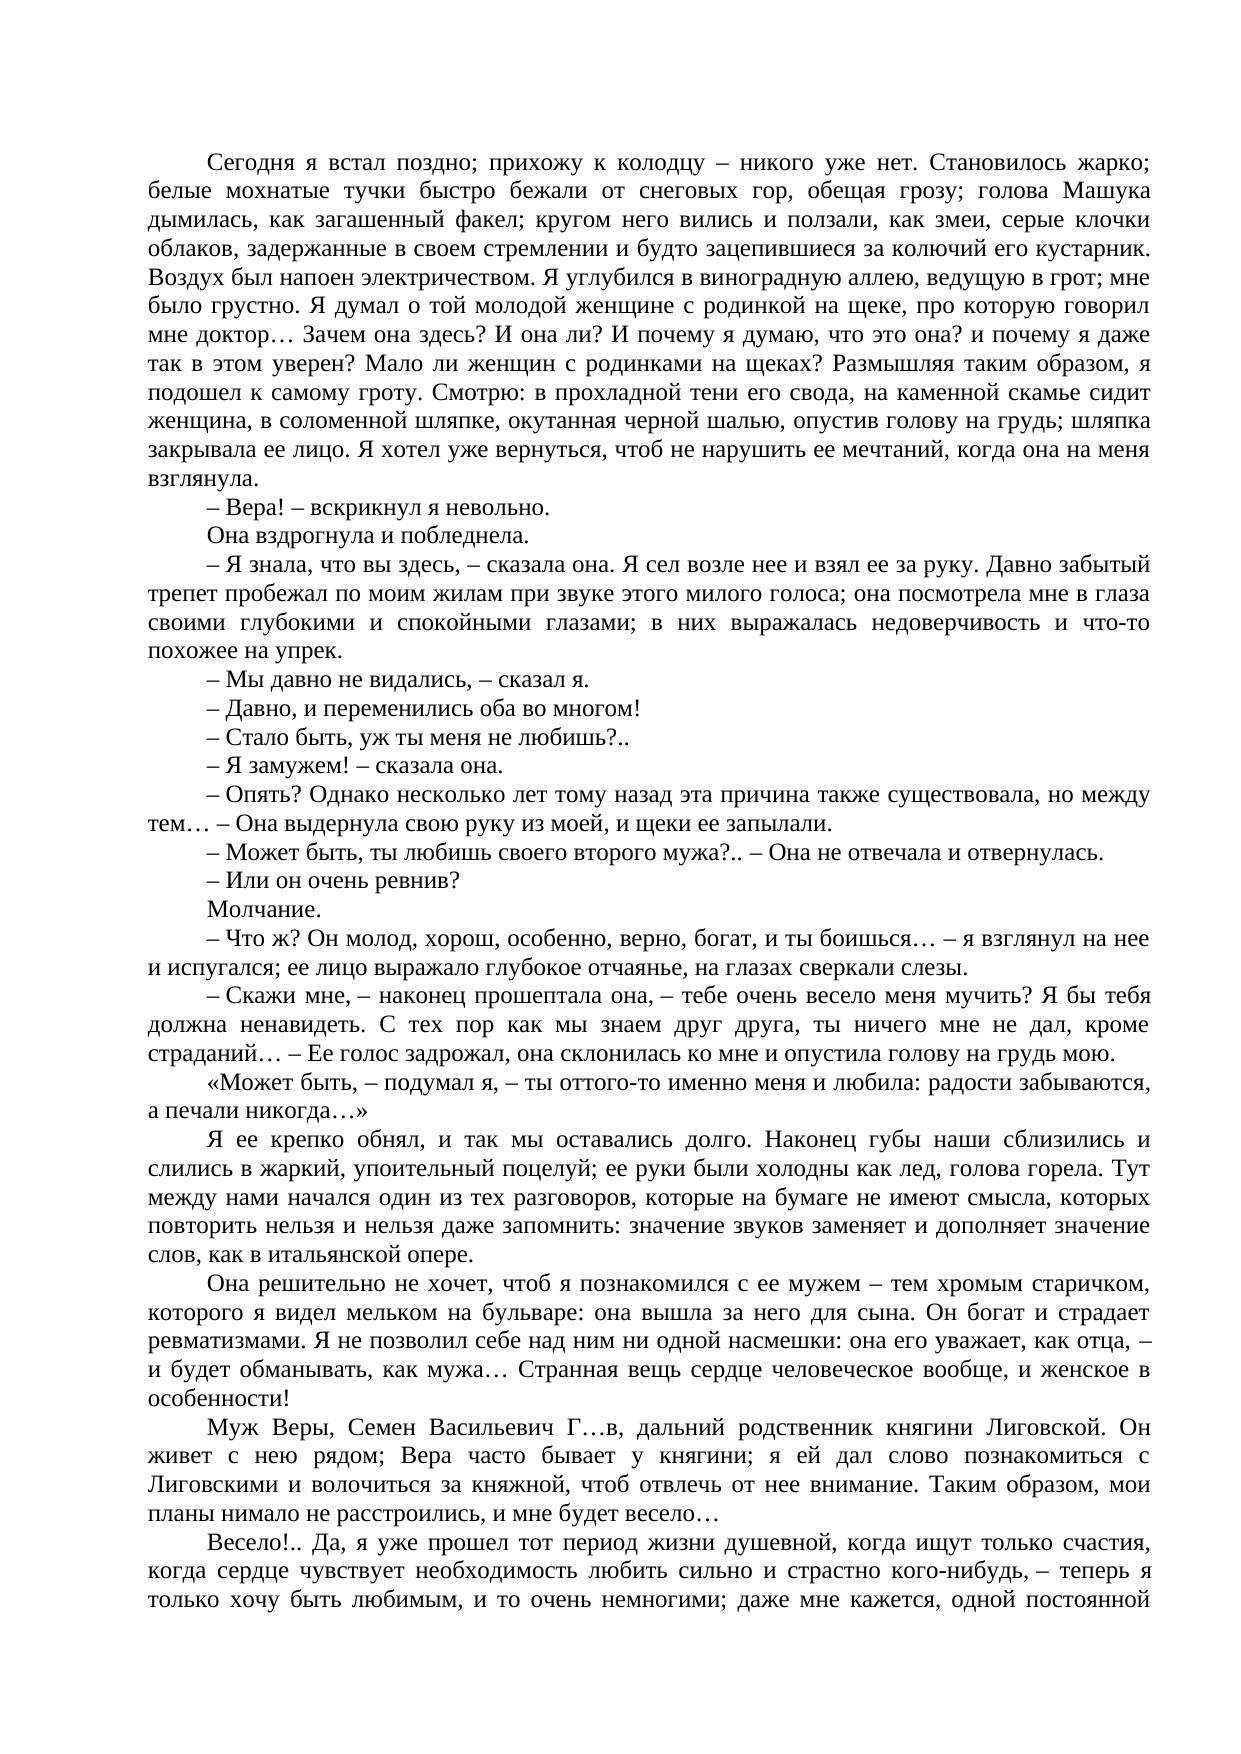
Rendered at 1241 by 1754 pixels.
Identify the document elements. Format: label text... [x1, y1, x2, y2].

text Она вздрогнула и побледнела. [148, 521, 1152, 549]
text – Что ж? Он молод, хорош, особенно, верно, богат, и ты боишься… – я взглянул на нее и испугался; ее лицо выражало глубокое отчаянье, на глазах сверкали слезы. [148, 923, 1152, 981]
text – Давно, и переменились оба во многом! [148, 693, 1152, 722]
text – Стало быть, уж ты меня не любишь?.. [148, 722, 1152, 751]
text – Или он очень ревнив? [148, 866, 1152, 894]
text – Мы давно не видались, – сказал я. [148, 664, 1152, 693]
text Весело!.. Да, я уже прошел тот период жизни душевной, когда ищут только счастия, когда сердце чувствует необходимость любить сильно и страстно кого-нибудь, – теперь я только хочу быть любимым, и то очень немногими; даже мне кажется, одной постоянной [148, 1527, 1152, 1613]
text Я ее крепко обнял, и так мы оставались долго. Наконец губы наши сблизились и слились в жаркий, упоительный поцелуй; ее руки были холодны как лед, голова горела. Тут между нами начался один из тех разговоров, которые на бумаге не имеют смысла, которых повторить нельзя и нельзя даже запомнить: значение звуков заменяет и дополняет значение слов, как в итальянской опере. [148, 1124, 1152, 1268]
text – Опять? Однако несколько лет тому назад эта причина также существовала, но между тем… – Она выдернула свою руку из моей, и щеки ее запылали. [148, 779, 1152, 837]
text – Может быть, ты любишь своего второго мужа?.. – Она не отвечала и отвернулась. [148, 837, 1152, 866]
text – Скажи мне, – наконец прошептала она, – тебе очень весело меня мучить? Я бы тебя должна ненавидеть. С тех пор как мы знаем друг друга, ты ничего мне не дал, кроме страданий… – Ее голос задрожал, она склонилась ко мне и опустила голову на грудь мою. [148, 981, 1152, 1067]
text Сегодня я встал поздно; прихожу к колодцу – никого уже нет. Становилось жарко; белые мохнатые тучки быстро бежали от снеговых гор, обещая грозу; голова Машука дымилась, как загашенный факел; кругом него вились и ползали, как змеи, серые клочки облаков, задержанные в своем стремлении и будто зацепившиеся за колючий его кустарник. Воздух был напоен электричеством. Я углубился в виноградную аллею, ведущую в грот; мне было грустно. Я думал о той молодой женщине с родинкой на щеке, про которую говорил мне доктор… Зачем она здесь? И она ли? И почему я думаю, что это она? и почему я даже так в этом уверен? Мало ли женщин с родинками на щеках? Размышляя таким образом, я подошел к самому гроту. Смотрю: в прохладной тени его свода, на каменной скамье сидит женщина, в соломенной шляпке, окутанная черной шалью, опустив голову на грудь; шляпка закрывала ее лицо. Я хотел уже вернуться, чтоб не нарушить ее мечтаний, когда она на меня взглянула. [148, 147, 1152, 492]
text Муж Веры, Семен Васильевич Г…в, дальний родственник княгини Лиговской. Он живет с нею рядом; Вера часто бывает у княгини; я ей дал слово познакомиться с Лиговскими и волочиться за княжной, чтоб отвлечь от нее внимание. Таким образом, мои планы нимало не расстроились, и мне будет весело… [148, 1412, 1152, 1527]
text «Может быть, – подумал я, – ты оттого-то именно меня и любила: радости забываются, а печали никогда…» [148, 1067, 1152, 1124]
text – Вера! – вскрикнул я невольно. [148, 492, 1152, 521]
text Она решительно не хочет, чтоб я познакомился с ее мужем – тем хромым старичком, которого я видел мельком на бульваре: она вышла за него для сына. Он богат и страдает ревматизмами. Я не позволил себе над ним ни одной насмешки: она его уважает, как отца, – и будет обманывать, как мужа… Странная вещь сердце человеческое вообще, и женское в особенности! [148, 1268, 1152, 1412]
text – Я знала, что вы здесь, – сказала она. Я сел возле нее и взял ее за руку. Давно забытый трепет пробежал по моим жилам при звуке этого милого голоса; она посмотрела мне в глаза своими глубокими и спокойными глазами; в них выражалась недоверчивость и что-то похожее на упрек. [148, 549, 1152, 664]
text Молчание. [148, 894, 1152, 923]
text – Я замужем! – сказала она. [148, 751, 1152, 779]
